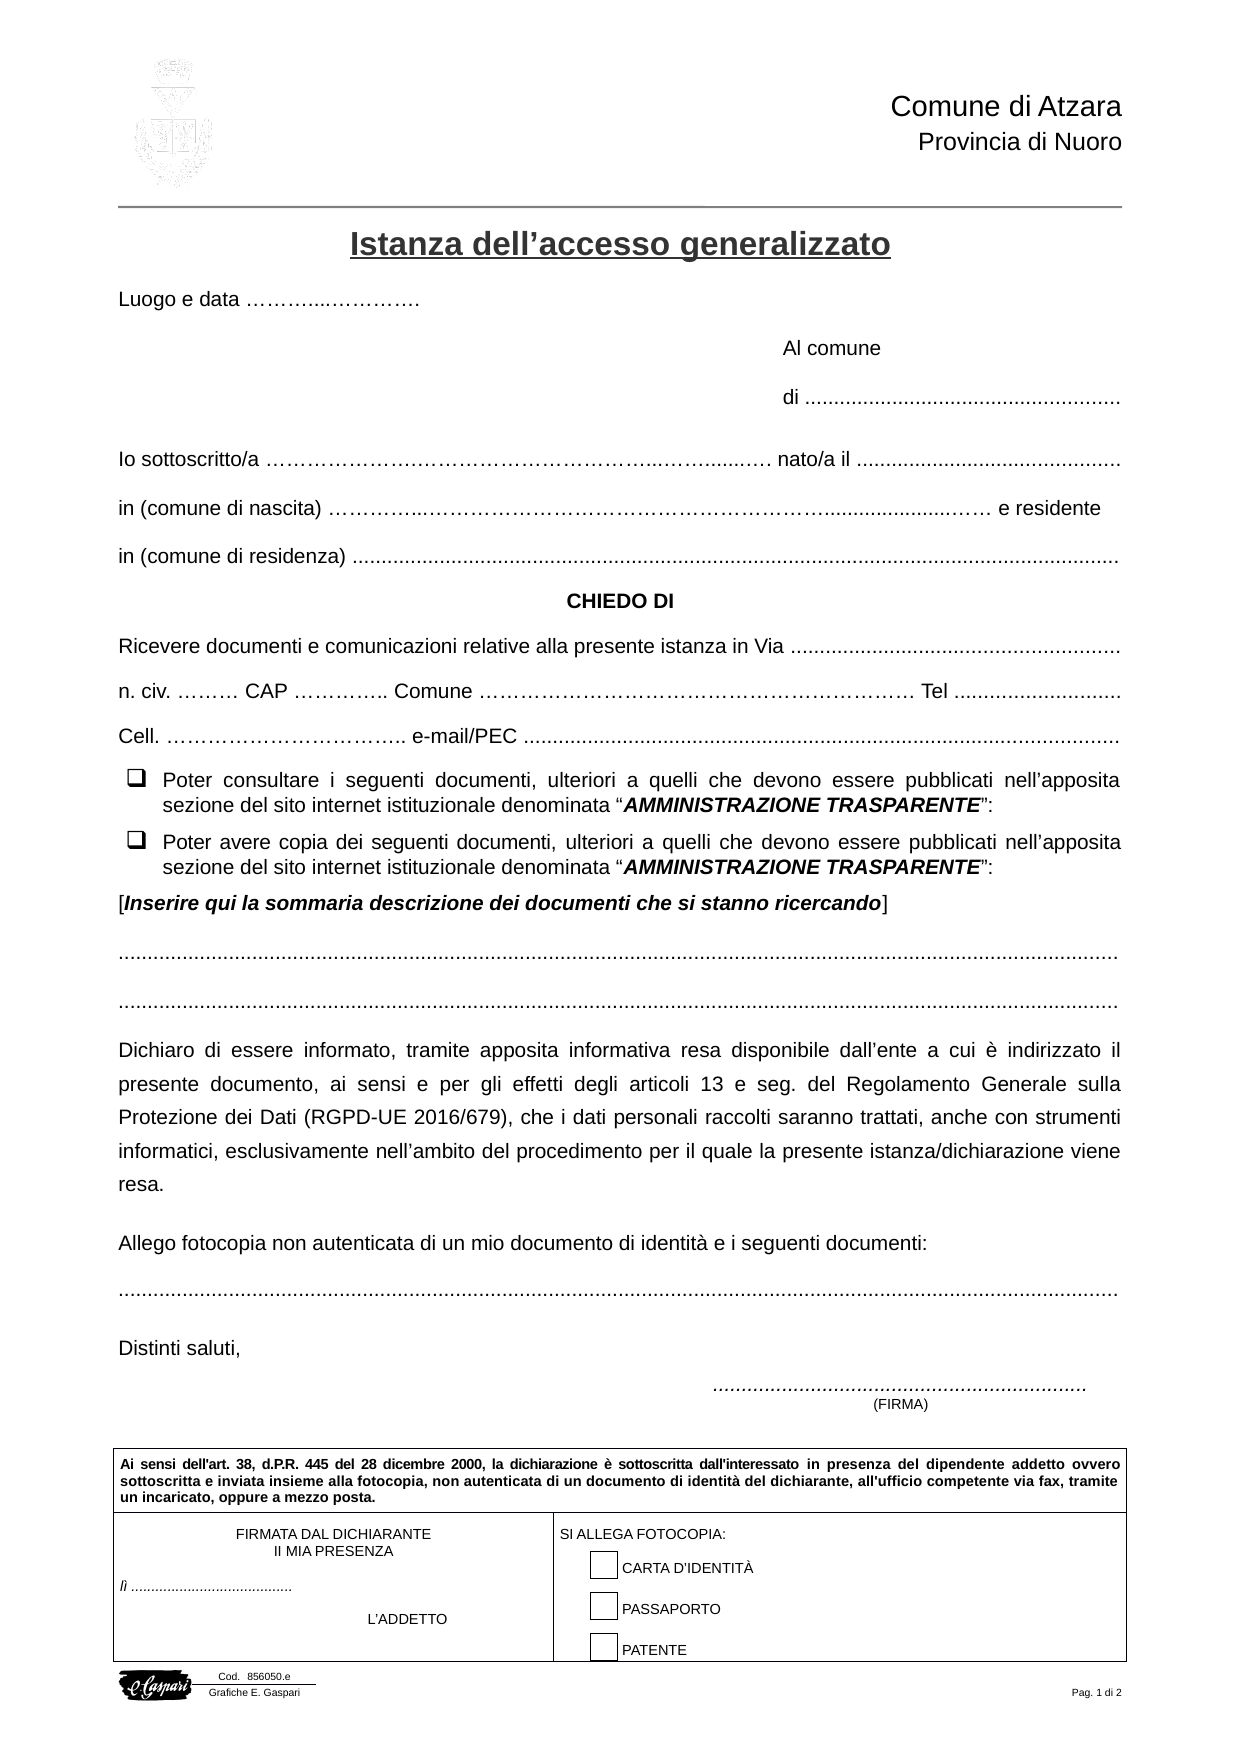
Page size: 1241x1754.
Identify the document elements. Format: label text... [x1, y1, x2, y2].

text di [783, 385, 1122, 409]
text Allego fotocopia non autenticata di un mio documento di identità e i seguenti documenti: [118, 1231, 1122, 1255]
text (FIRMA) [679, 1396, 1122, 1413]
text Io sottoscritto/a ………………….……………………………...…….......…. nato/a il [118, 446, 1122, 470]
text [Inserire qui la sommaria descrizione dei documenti che si stanno ricercando] [118, 891, 1122, 915]
text Comune di Atzara [224, 89, 1122, 122]
table_header Ai sensi dell'art. 38, d.P.R. 445 del 28 dicembre 2000, la dichiarazione è sottoscritta dall'interessato in presenza del dipendente addetto ovvero sottoscritta e inviata insieme alla fotocopia, non autenticata di un documento di identità del dichiarante, all'ufficio competente via fax, tramite un incaricato, oppure a mezzo posta. [114, 1449, 1126, 1512]
text Al comune [783, 336, 1122, 360]
table_cell SI ALLEGA FOTOCOPIA: CARTA D’IDENTITÀ PASSAPORTO PATENTE [554, 1513, 1126, 1661]
text n. civ. ……… CAP ………….. Comune ……………………………………………………… Tel [118, 679, 1122, 703]
picture [118, 1669, 192, 1701]
text Luogo e data ………....…………. [118, 287, 1122, 311]
text Provincia di Nuoro [224, 127, 1122, 156]
list Poter consultare i seguenti documenti, ulteriori a quelli che devono essere pubblicati nell’apposita sezione del sito internet istituzionale denominata “AMMINISTRAZIONE TRASPARENTE”: [125, 768, 1122, 817]
text Ricevere documenti e comunicazioni relative alla presente istanza in Via [118, 634, 1122, 658]
text in (comune di residenza) [118, 544, 1122, 568]
list Poter avere copia dei seguenti documenti, ulteriori a quelli che devono essere pubblicati nell’apposita sezione del sito internet istituzionale denominata “AMMINISTRAZIONE TRASPARENTE”: [125, 830, 1122, 879]
text CHIEDO DI [118, 589, 1122, 613]
text ................................................................. [679, 1372, 1122, 1396]
text in (comune di nascita) …………...…………………………………………………......................…… e residente [118, 495, 1122, 519]
picture [122, 58, 224, 189]
text Dichiaro di essere informato, tramite apposita informativa resa disponibile dall’ente a cui è indirizzato il presente documento, ai sensi e per gli effetti degli articoli 13 e seg. del Regolamento Generale sulla Protezione dei Dati (RGPD-UE 2016/679), che i dati personali raccolti saranno trattati, anche con strumenti informatici, esclusivamente nell’ambito del procedimento per il quale la presente istanza/dichiarazione viene resa. [118, 1038, 1122, 1196]
text Distinti saluti, [118, 1335, 1122, 1359]
text Cell. …………………………….. e-mail/PEC [118, 723, 1122, 747]
subtitle Istanza dell’accesso generalizzato [118, 224, 1122, 262]
table_cell FIRMATA DAL DICHIARANTE II MIA PRESENZA lì ........................................ L’ADDETTO [114, 1513, 553, 1661]
